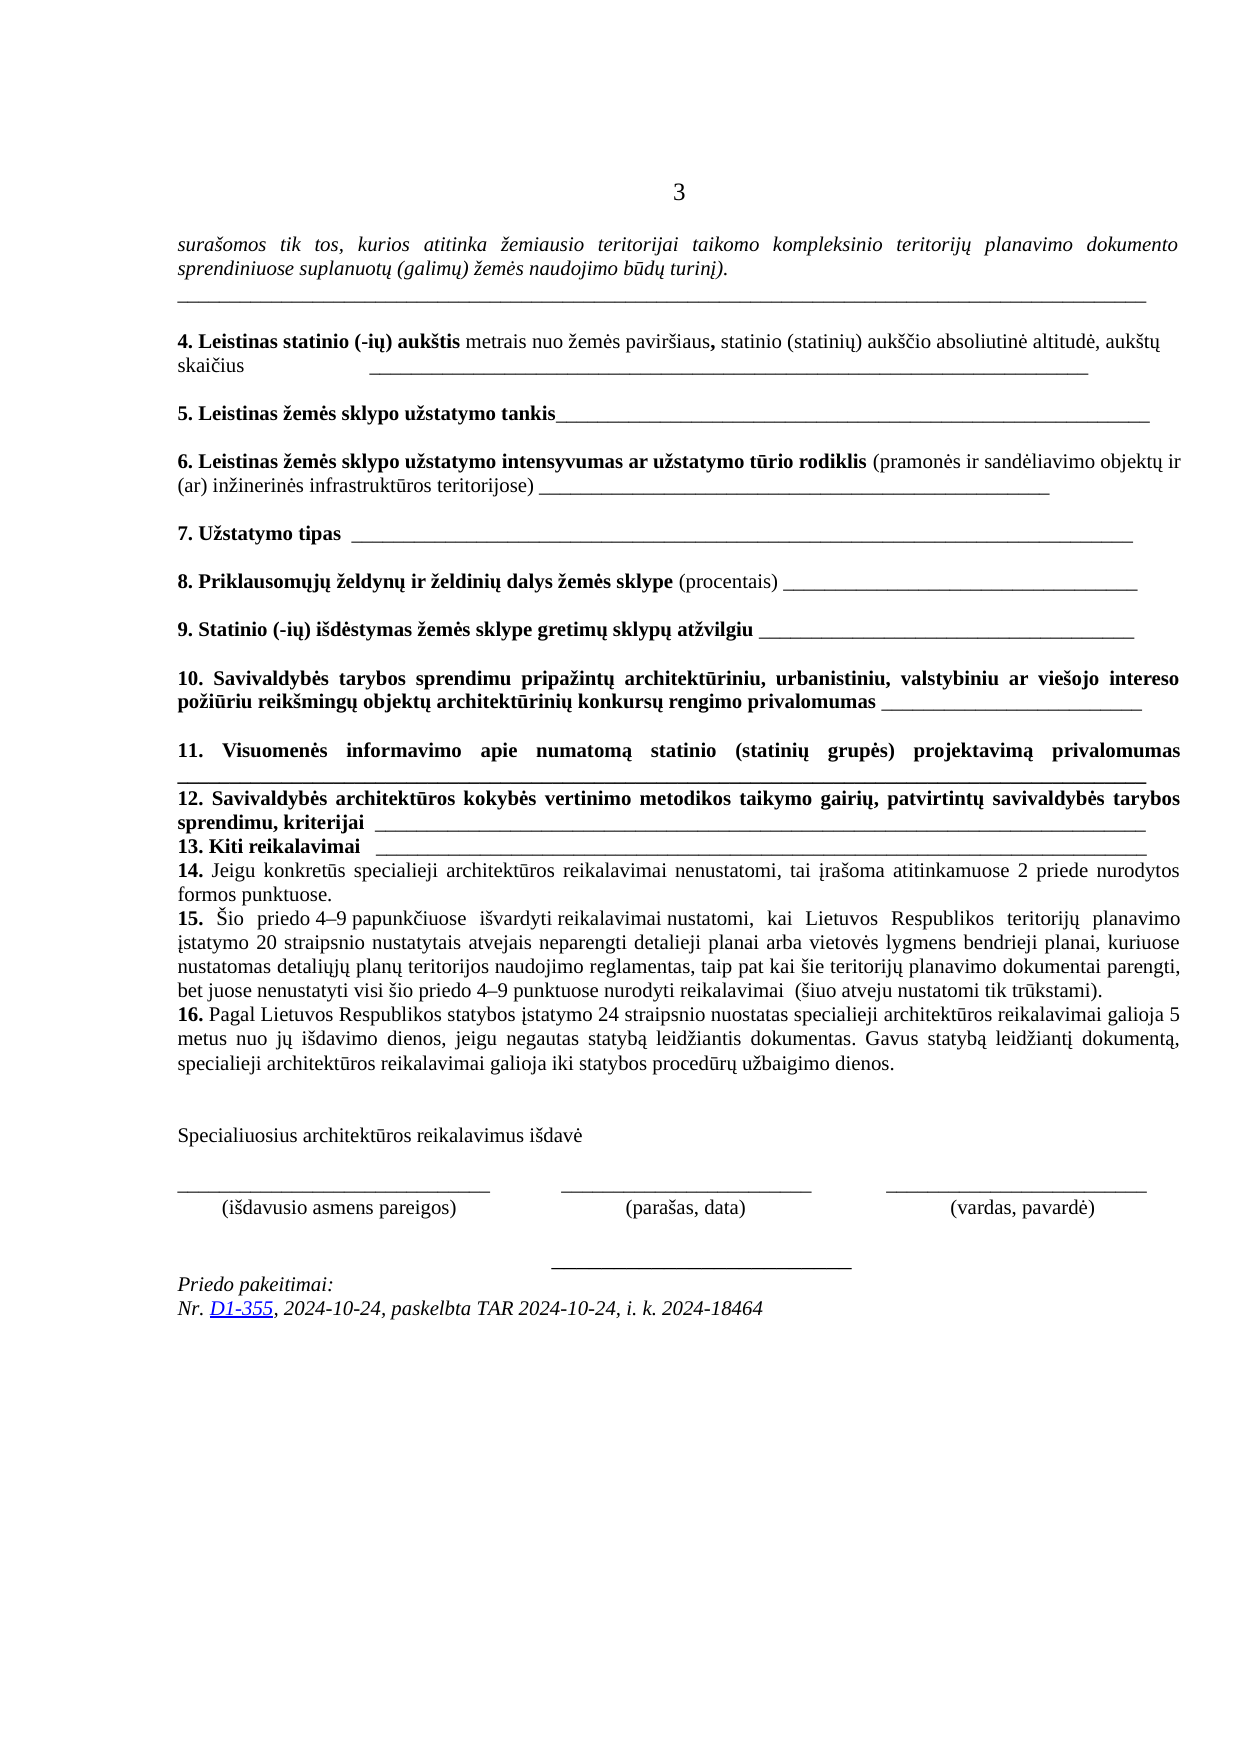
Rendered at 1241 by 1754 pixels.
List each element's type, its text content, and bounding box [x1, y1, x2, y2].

text 8. Priklausomųjų želdynų ir želdinių dalys žemės sklype (procentais) __________________________________ [177, 569, 1181, 593]
text 11. Visuomenės informavimo apie numatomą statinio (statinių grupės) projektavimą privalomumas _____________________________________________________________________________________________ [177, 738, 1181, 786]
text Specialiuosius architektūros reikalavimus išdavė [177, 1123, 1181, 1147]
text 4. Leistinas statinio (-ių) aukštis metrais nuo žemės paviršiaus, statinio (statinių) aukščio absoliutinė altitudė, aukštų skaičius _____________________________________________________________________ [177, 328, 1181, 377]
text 13. Kiti reikalavimai __________________________________________________________________________ [177, 834, 1181, 858]
text ________________________ [177, 1243, 1181, 1272]
text 5. Leistinas žemės sklypo užstatymo tankis_________________________________________________________ [177, 401, 1181, 425]
text _____________________________________________________________________________________________ [177, 280, 1181, 304]
text 6. Leistinas žemės sklypo užstatymo intensyvumas ar užstatymo tūrio rodiklis (pramonės ir sandėliavimo objektų ir (ar) inžinerinės infrastruktūros teritorijose) _________________________________________________ [177, 449, 1181, 497]
text ______________________________ ________________________ _________________________ [177, 1171, 1181, 1195]
text 10. Savivaldybės tarybos sprendimu pripažintų architektūriniu, urbanistiniu, valstybiniu ar viešojo intereso požiūriu reikšmingų objektų architektūrinių konkursų rengimo privalomumas _________________________ [177, 665, 1181, 713]
text 12. Savivaldybės architektūros kokybės vertinimo metodikos taikymo gairių, patvirtintų savivaldybės tarybos sprendimu, kriterijai __________________________________________________________________________ [177, 786, 1181, 834]
text 9. Statinio (-ių) išdėstymas žemės sklype gretimų sklypų atžvilgiu ____________________________________ [177, 617, 1181, 641]
text 15. Šio priedo 4–9 papunkčiuose išvardyti reikalavimai nustatomi, kai Lietuvos Respublikos teritorijų planavimo įstatymo 20 straipsnio nustatytais atvejais neparengti detalieji planai arba vietovės lygmens bendrieji planai, kuriuose nustatomas detaliųjų planų teritorijos naudojimo reglamentas, taip pat kai šie teritorijų planavimo dokumentai parengti, bet juose nenustatyti visi šio priedo 4–9 punktuose nurodyti reikalavimai (šiuo atveju nustatomi tik trūkstami). [177, 906, 1181, 1002]
text surašomos tik tos, kurios atitinka žemiausio teritorijai taikomo kompleksinio teritorijų planavimo dokumento sprendiniuose suplanuotų (galimų) žemės naudojimo būdų turinį). [177, 232, 1181, 280]
text Priedo pakeitimai: [177, 1272, 1181, 1296]
text 16. Pagal Lietuvos Respublikos statybos įstatymo 24 straipsnio nuostatas specialieji architektūros reikalavimai galioja 5 metus nuo jų išdavimo dienos, jeigu negautas statybą leidžiantis dokumentas. Gavus statybą leidžiantį dokumentą, specialieji architektūros reikalavimai galioja iki statybos procedūrų užbaigimo dienos. [177, 1002, 1181, 1074]
text 14. Jeigu konkretūs specialieji architektūros reikalavimai nenustatomi, tai įrašoma atitinkamuose 2 priede nurodytos formos punktuose. [177, 858, 1181, 906]
text Nr. D1-355, 2024-10-24, paskelbta TAR 2024-10-24, i. k. 2024-18464 [177, 1296, 1181, 1320]
text 7. Užstatymo tipas ___________________________________________________________________________ [177, 521, 1181, 545]
text (išdavusio asmens pareigos) (parašas, data) (vardas, pavardė) [177, 1195, 1181, 1219]
